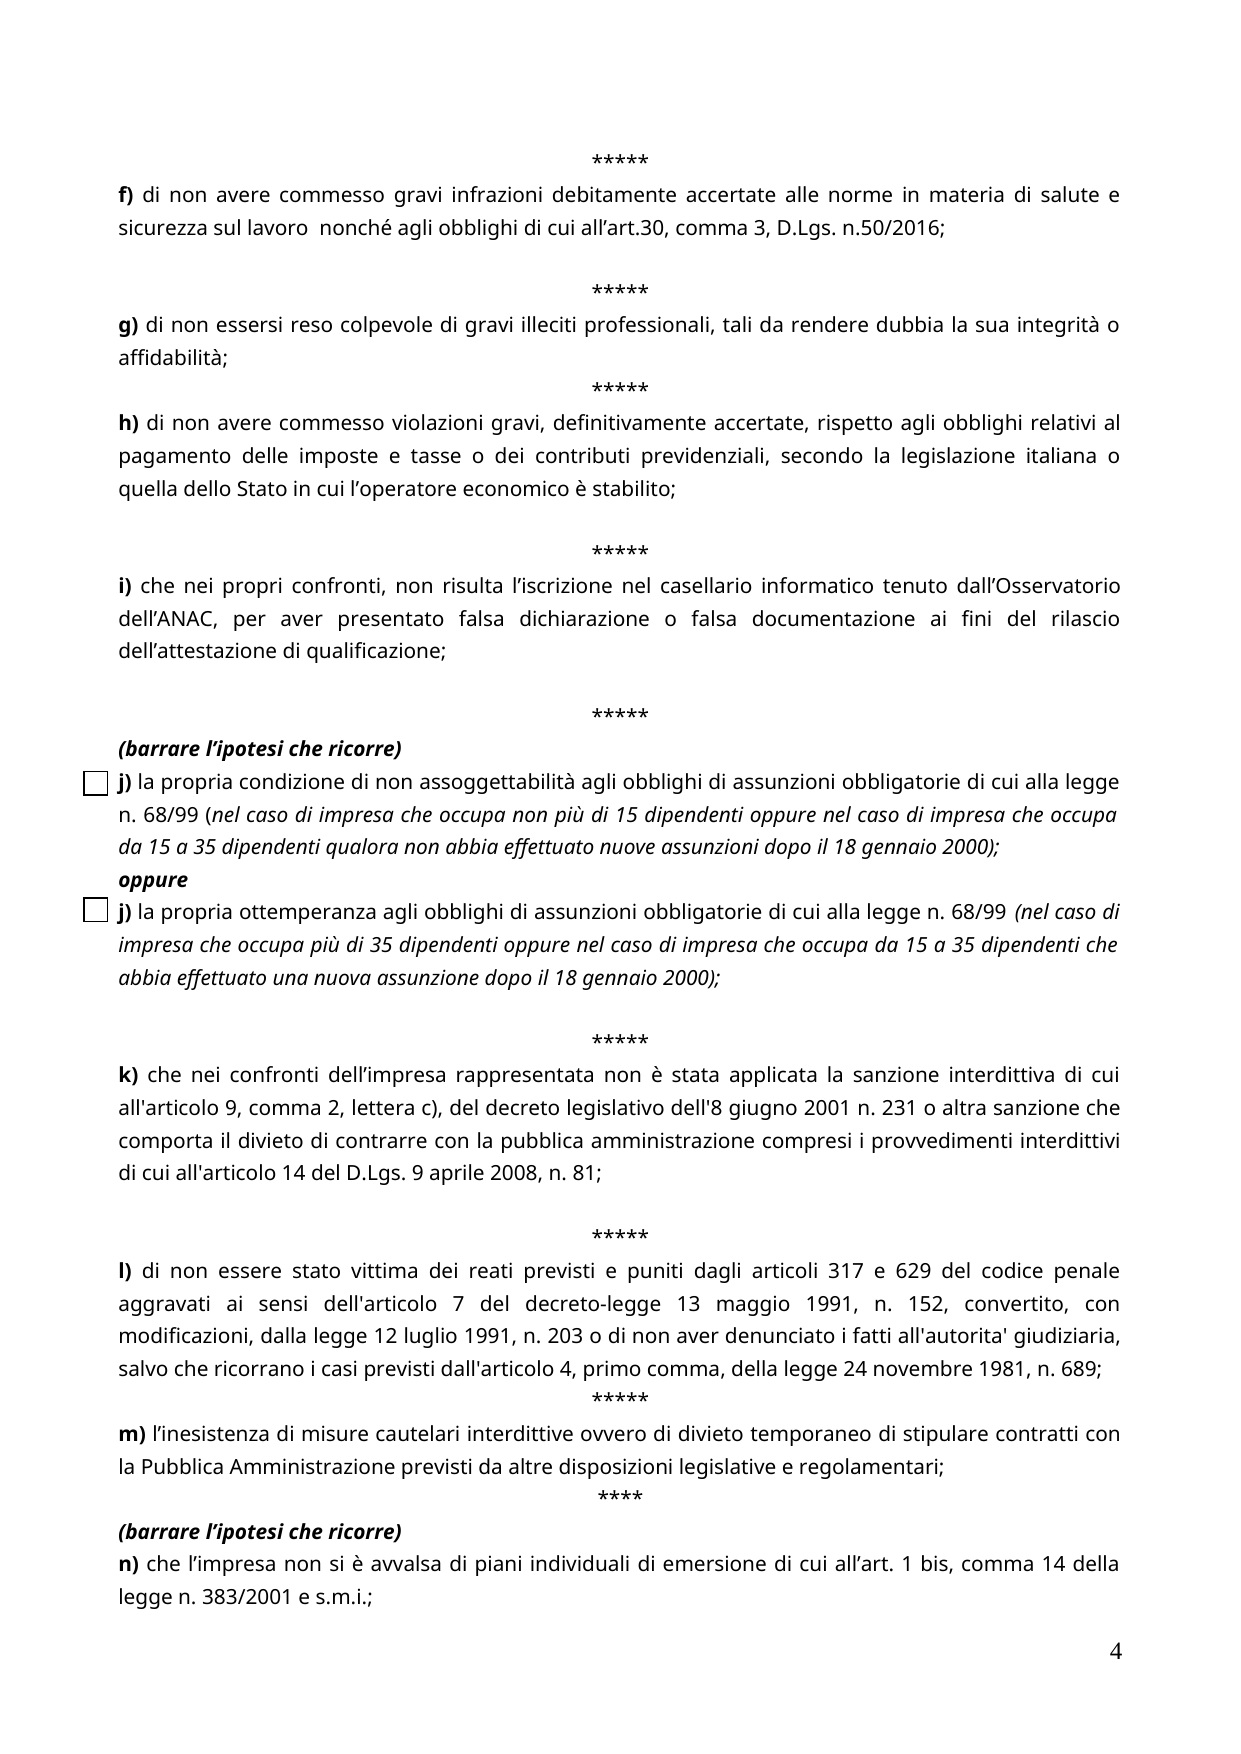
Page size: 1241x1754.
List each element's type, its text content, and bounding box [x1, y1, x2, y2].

text (barrare l’ipotesi che ricorre) [118, 1517, 1122, 1545]
text ***** [118, 1028, 1122, 1056]
text (barrare l’ipotesi che ricorre) [118, 734, 1122, 763]
text k) che nei confronti dell’impresa rappresentata non è stata applicata la sanzione interdittiva di cui all'articolo 9, comma 2, lettera c), del decreto legislativo dell'8 giugno 2001 n. 231 o altra sanzione che comporta il divieto di contrarre con la pubblica amministrazione compresi i provvedimenti interdittivi di cui all'articolo 14 del D.Lgs. 9 aprile 2008, n. 81; [118, 1061, 1122, 1187]
text ***** [118, 702, 1122, 730]
text i) che nei propri confronti, non risulta l’iscrizione nel casellario informatico tenuto dall’Osservatorio dell’ANAC, per aver presentato falsa dichiarazione o falsa documentazione ai fini del rilascio dell’attestazione di qualificazione; [118, 571, 1122, 665]
text j) la propria condizione di non assoggettabilità agli obblighi di assunzioni obbligatorie di cui alla legge n. 68/99 (nel caso di impresa che occupa non più di 15 dipendenti oppure nel caso di impresa che occupa da 15 a 35 dipendenti qualora non abbia effettuato nuove assunzioni dopo il 18 gennaio 2000); [118, 767, 1122, 861]
text f) di non avere commesso gravi infrazioni debitamente accertate alle norme in materia di salute e sicurezza sul lavoro nonché agli obblighi di cui all’art.30, comma 3, D.Lgs. n.50/2016; [118, 180, 1122, 241]
text **** [118, 1484, 1122, 1513]
text n) che l’impresa non si è avvalsa di piani individuali di emersione di cui all’art. 1 bis, comma 14 della legge n. 383/2001 e s.m.i.; [118, 1549, 1122, 1611]
text j) la propria ottemperanza agli obblighi di assunzioni obbligatorie di cui alla legge n. 68/99 (nel caso di impresa che occupa più di 35 dipendenti oppure nel caso di impresa che occupa da 15 a 35 dipendenti che abbia effettuato una nuova assunzione dopo il 18 gennaio 2000); [118, 897, 1122, 991]
text ***** [118, 148, 1122, 176]
text oppure [118, 865, 1122, 893]
text g) di non essersi reso colpevole di gravi illeciti professionali, tali da rendere dubbia la sua integrità o affidabilità; [118, 311, 1122, 372]
text ***** [118, 1387, 1122, 1415]
text ***** [118, 1223, 1122, 1252]
text ***** [118, 539, 1122, 567]
text ***** [118, 376, 1122, 404]
text l) di non essere stato vittima dei reati previsti e puniti dagli articoli 317 e 629 del codice penale aggravati ai sensi dell'articolo 7 del decreto-legge 13 maggio 1991, n. 152, convertito, con modificazioni, dalla legge 12 luglio 1991, n. 203 o di non aver denunciato i fatti all'autorita' giudiziaria, salvo che ricorrano i casi previsti dall'articolo 4, primo comma, della legge 24 novembre 1981, n. 689; [118, 1256, 1122, 1382]
text ***** [118, 278, 1122, 306]
text m) l’inesistenza di misure cautelari interdittive ovvero di divieto temporaneo di stipulare contratti con la Pubblica Amministrazione previsti da altre disposizioni legislative e regolamentari; [118, 1419, 1122, 1480]
text h) di non avere commesso violazioni gravi, definitivamente accertate, rispetto agli obblighi relativi al pagamento delle imposte e tasse o dei contributi previdenziali, secondo la legislazione italiana o quella dello Stato in cui l’operatore economico è stabilito; [118, 408, 1122, 502]
